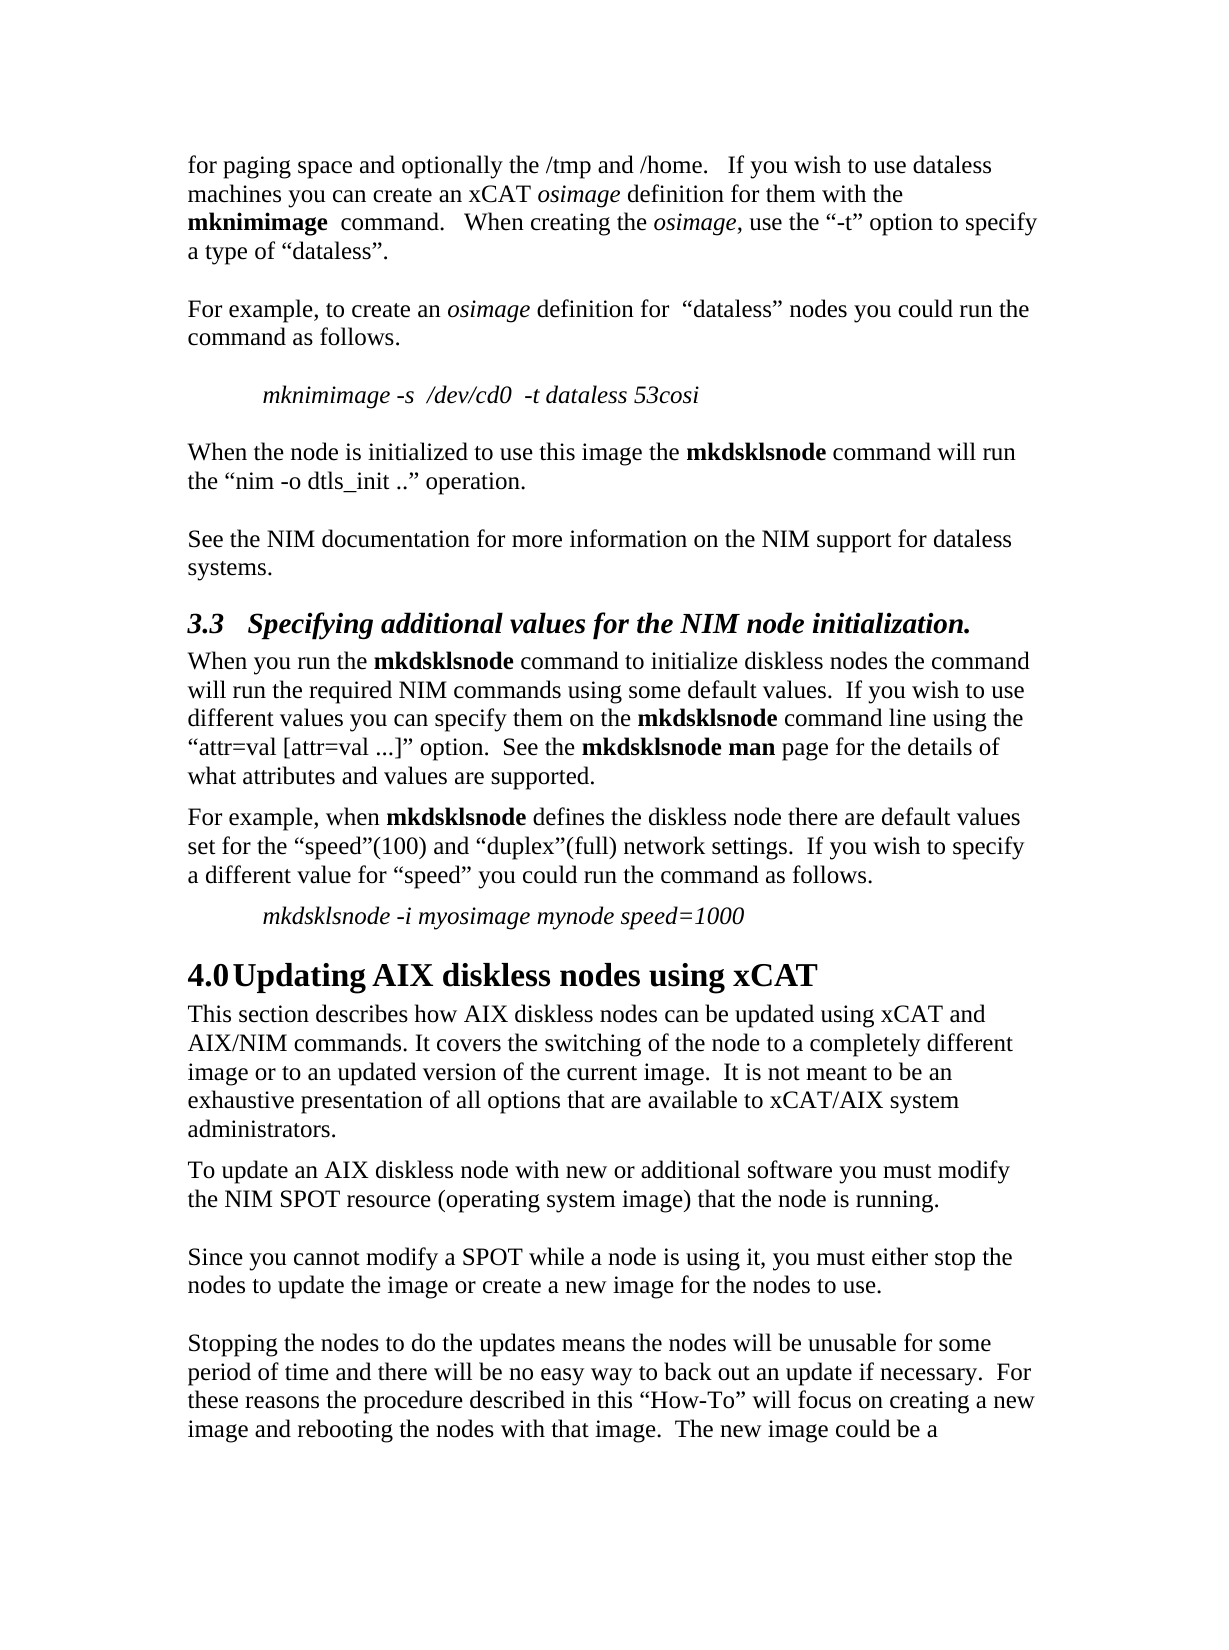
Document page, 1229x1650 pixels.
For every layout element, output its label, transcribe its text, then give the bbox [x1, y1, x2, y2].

text To update an AIX diskless node with new or additional software you must modify the NIM SPOT resource (operating system image) that the node is running. [187, 1156, 1041, 1213]
text For example, when mkdsklsnode defines the diskless node there are default values set for the “speed”(100) and “duplex”(full) network settings. If you wish to specify a different value for “speed” you could run the command as follows. [187, 802, 1041, 888]
text See the NIM documentation for more information on the NIM support for dataless systems. [187, 524, 1041, 581]
text When the node is initialized to use this image the mkdsklsnode command will run the “nim -o dtls_init ..” operation. [187, 437, 1041, 495]
text For example, to create an osimage definition for “dataless” nodes you could run the command as follows. [187, 294, 1041, 351]
text mkdsklsnode -i myosimage mynode speed=1000 [187, 901, 1041, 930]
subtitle Specifying additional values for the NIM node initialization. [187, 606, 1041, 640]
text mknimimage -s /dev/cd0 -t dataless 53cosi [187, 380, 1041, 409]
text Since you cannot modify a SPOT while a node is using it, you must either stop the nodes to update the image or create a new image for the nodes to use. [187, 1242, 1041, 1299]
text for paging space and optionally the /tmp and /home. If you wish to use dataless machines you can create an xCAT osimage definition for them with the mknimimage command. When creating the osimage, use the “-t” option to specify a type of “dataless”. [187, 150, 1041, 265]
text When you run the mkdsklsnode command to initialize diskless nodes the command will run the required NIM commands using some default values. If you wish to use different values you can specify them on the mkdsklsnode command line using the “attr=val [attr=val ...]” option. See the mkdsklsnode man page for the details of what attributes and values are supported. [187, 646, 1041, 790]
subtitle Updating AIX diskless nodes using xCAT [187, 955, 1041, 993]
text Stopping the nodes to do the updates means the nodes will be unusable for some period of time and there will be no easy way to back out an update if necessary. For these reasons the procedure described in this “How-To” will focus on creating a new image and rebooting the nodes with that image. The new image could be a [187, 1328, 1041, 1443]
text This section describes how AIX diskless nodes can be updated using xCAT and AIX/NIM commands. It covers the switching of the node to a completely different image or to an updated version of the current image. It is not meant to be an exhaustive presentation of all options that are available to xCAT/AIX system administrators. [187, 999, 1041, 1143]
